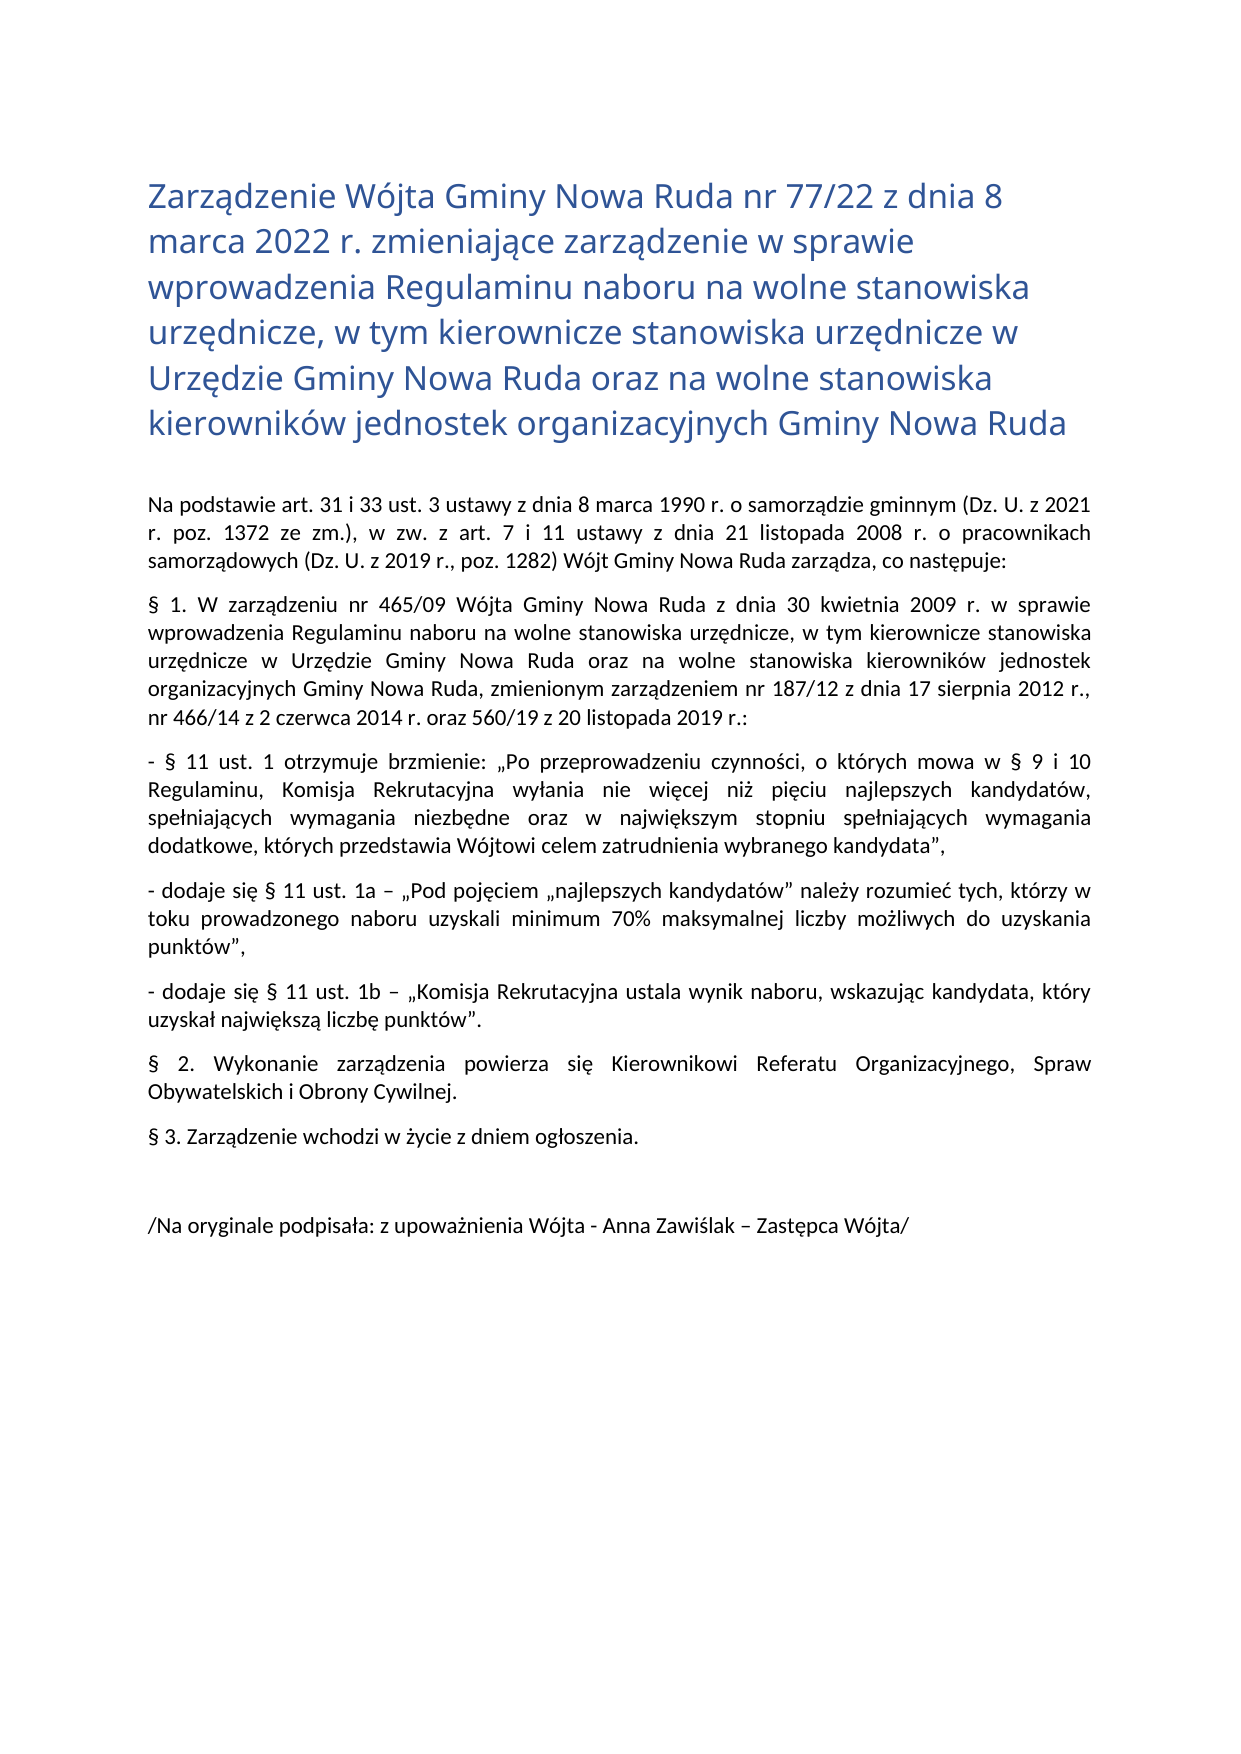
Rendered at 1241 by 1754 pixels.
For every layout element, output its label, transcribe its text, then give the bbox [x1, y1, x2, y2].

text § 2. Wykonanie zarządzenia powierza się Kierownikowi Referatu Organizacyjnego, Spraw Obywatelskich i Obrony Cywilnej. [148, 1049, 1093, 1106]
text § 1. W zarządzeniu nr 465/09 Wójta Gminy Nowa Ruda z dnia 30 kwietnia 2009 r. w sprawie wprowadzenia Regulaminu naboru na wolne stanowiska urzędnicze, w tym kierownicze stanowiska urzędnicze w Urzędzie Gminy Nowa Ruda oraz na wolne stanowiska kierowników jednostek organizacyjnych Gminy Nowa Ruda, zmienionym zarządzeniem nr 187/12 z dnia 17 sierpnia 2012 r., nr 466/14 z 2 czerwca 2014 r. oraz 560/19 z 20 listopada 2019 r.: [148, 591, 1093, 731]
text § 3. Zarządzenie wchodzi w życie z dniem ogłoszenia. [148, 1122, 1093, 1150]
text - dodaje się § 11 ust. 1b – „Komisja Rekrutacyjna ustala wynik naboru, wskazując kandydata, który uzyskał największą liczbę punktów”. [148, 977, 1093, 1033]
text /Na oryginale podpisała: z upoważnienia Wójta - Anna Zawiślak – Zastępca Wójta/ [148, 1212, 1093, 1239]
text - dodaje się § 11 ust. 1a – „Pod pojęciem „najlepszych kandydatów” należy rozumieć tych, którzy w toku prowadzonego naboru uzyskali minimum 70% maksymalnej liczby możliwych do uzyskania punktów”, [148, 876, 1093, 960]
text - § 11 ust. 1 otrzymuje brzmienie: „Po przeprowadzeniu czynności, o których mowa w § 9 i 10 Regulaminu, Komisja Rekrutacyjna wyłania nie więcej niż pięciu najlepszych kandydatów, spełniających wymagania niezbędne oraz w największym stopniu spełniających wymagania dodatkowe, których przedstawia Wójtowi celem zatrudnienia wybranego kandydata”, [148, 747, 1093, 859]
subtitle Zarządzenie Wójta Gminy Nowa Ruda nr 77/22 z dnia 8 marca 2022 r. zmieniające zarządzenie w sprawie wprowadzenia Regulaminu naboru na wolne stanowiska urzędnicze, w tym kierownicze stanowiska urzędnicze w Urzędzie Gminy Nowa Ruda oraz na wolne stanowiska kierowników jednostek organizacyjnych Gminy Nowa Ruda [148, 173, 1093, 445]
text Na podstawie art. 31 i 33 ust. 3 ustawy z dnia 8 marca 1990 r. o samorządzie gminnym (Dz. U. z 2021 r. poz. 1372 ze zm.), w zw. z art. 7 i 11 ustawy z dnia 21 listopada 2008 r. o pracownikach samorządowych (Dz. U. z 2019 r., poz. 1282) Wójt Gminy Nowa Ruda zarządza, co następuje: [148, 490, 1093, 574]
